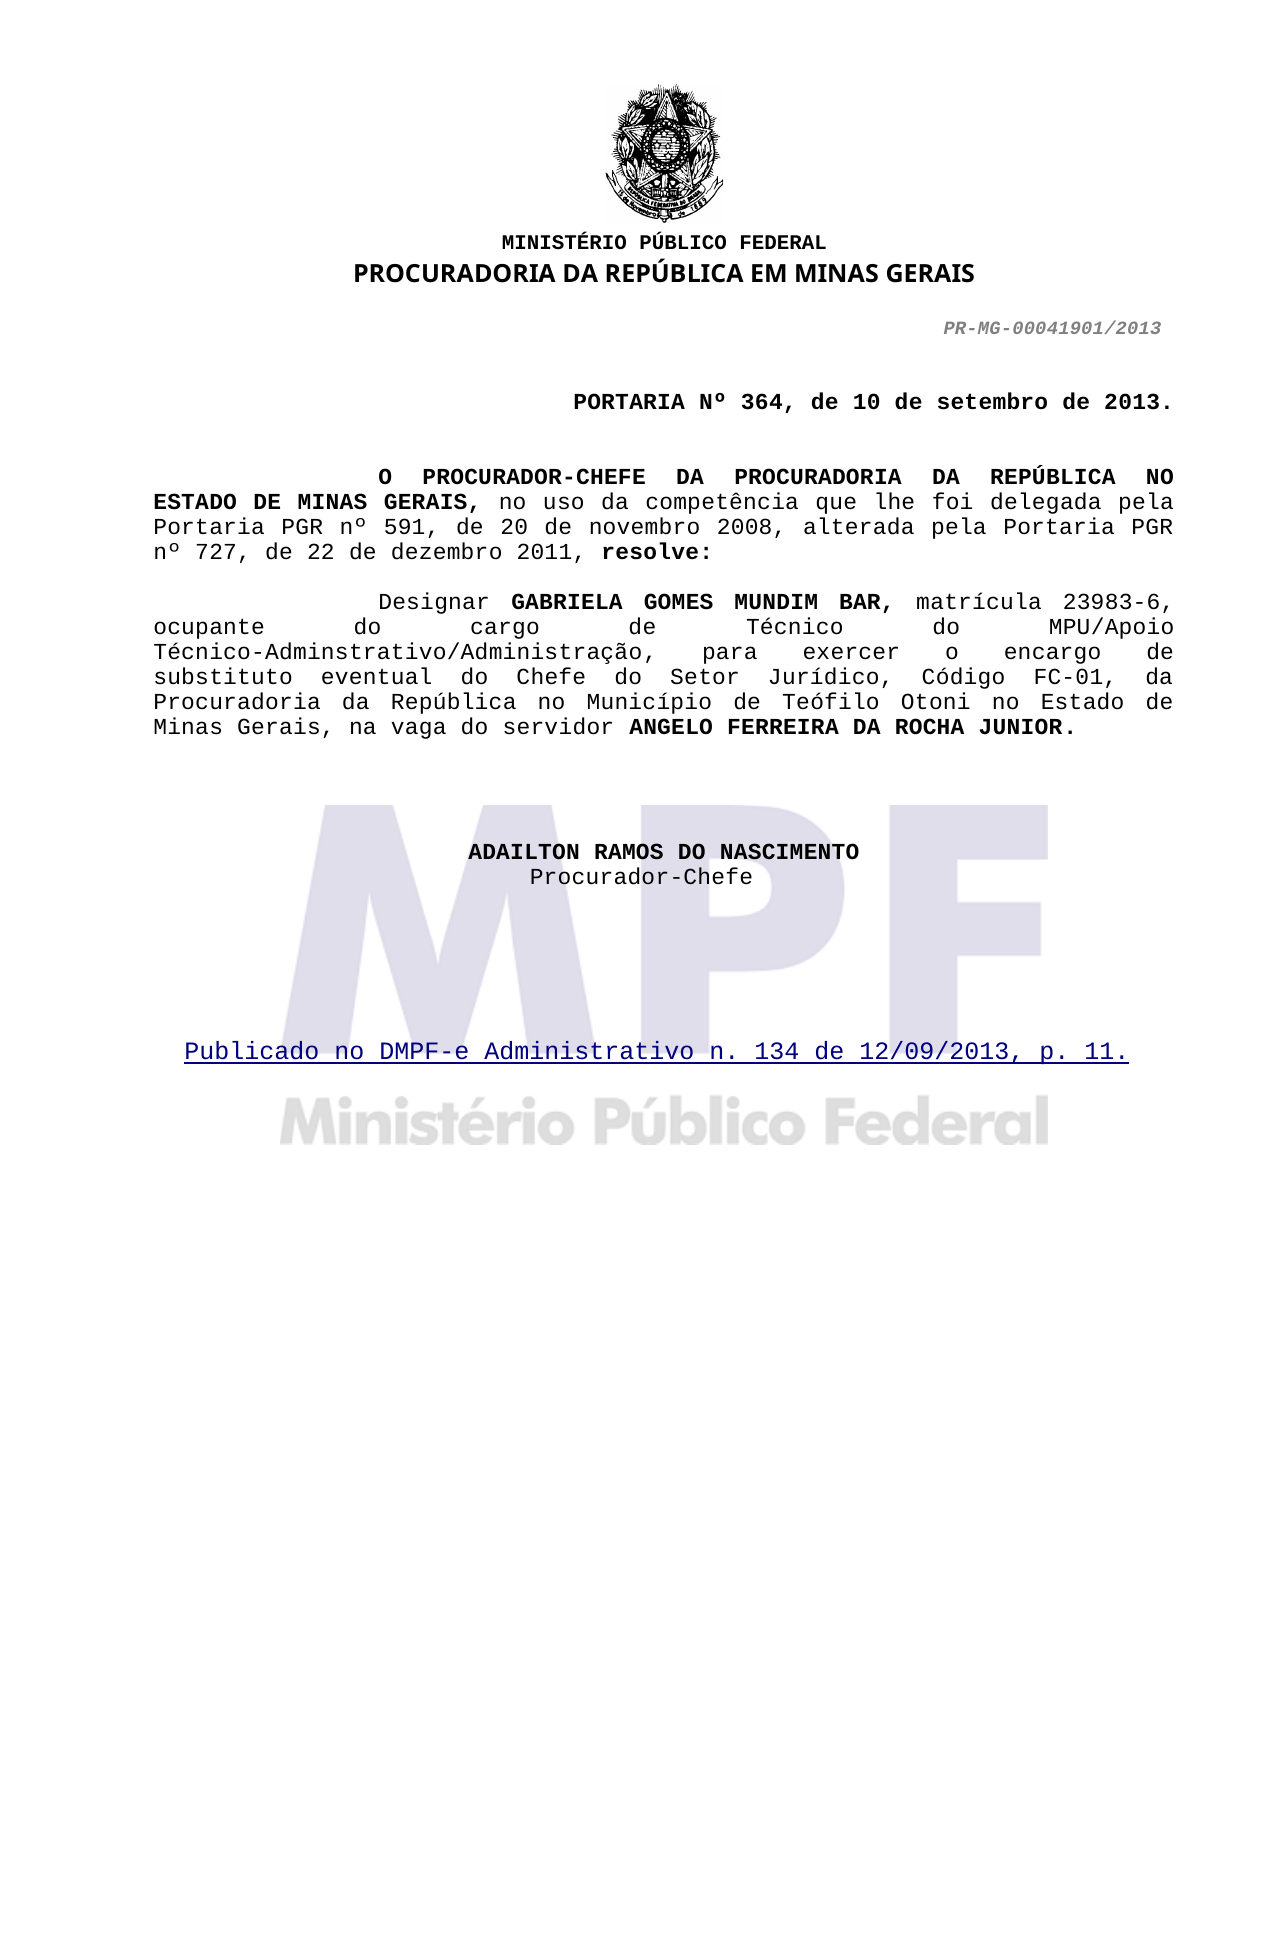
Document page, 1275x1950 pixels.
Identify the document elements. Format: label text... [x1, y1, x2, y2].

text Designar GABRIELA GOMES MUNDIM BAR, matrícula 23983-6, ocupante do cargo de Técnico do MPU/Apoio Técnico-Adminstrativo/Administração, para exercer o encargo de substituto eventual do Chefe do Setor Jurídico, Código FC-01, da Procuradoria da República no Município de Teófilo Otoni no Estado de Minas Gerais, na vaga do servidor ANGELO FERREIRA DA ROCHA JUNIOR. [153, 589, 1175, 739]
picture [280, 1064, 1048, 1145]
text Procurador-Chefe [108, 864, 1175, 889]
subtitle ADAILTON RAMOS DO NASCIMENTO [153, 839, 1175, 864]
text O PROCURADOR-CHEFE DA PROCURADORIA DA REPÚBLICA NO ESTADO DE MINAS GERAIS, no uso da competência que lhe foi delegada pela Portaria PGR nº 591, de 20 de novembro 2008, alterada pela Portaria PGR nº 727, de 22 de dezembro 2011, resolve: [153, 464, 1175, 564]
text PORTARIA Nº 364, de 10 de setembro de 2013. [153, 389, 1175, 414]
picture [605, 84, 724, 223]
text PR-MG-00041901/2013 [528, 314, 1175, 339]
picture [280, 805, 1048, 839]
text Publicado no DMPF-e Administrativo n. 134 de 12/09/2013, p. 11. [108, 1039, 1175, 1064]
picture [280, 889, 1048, 1039]
